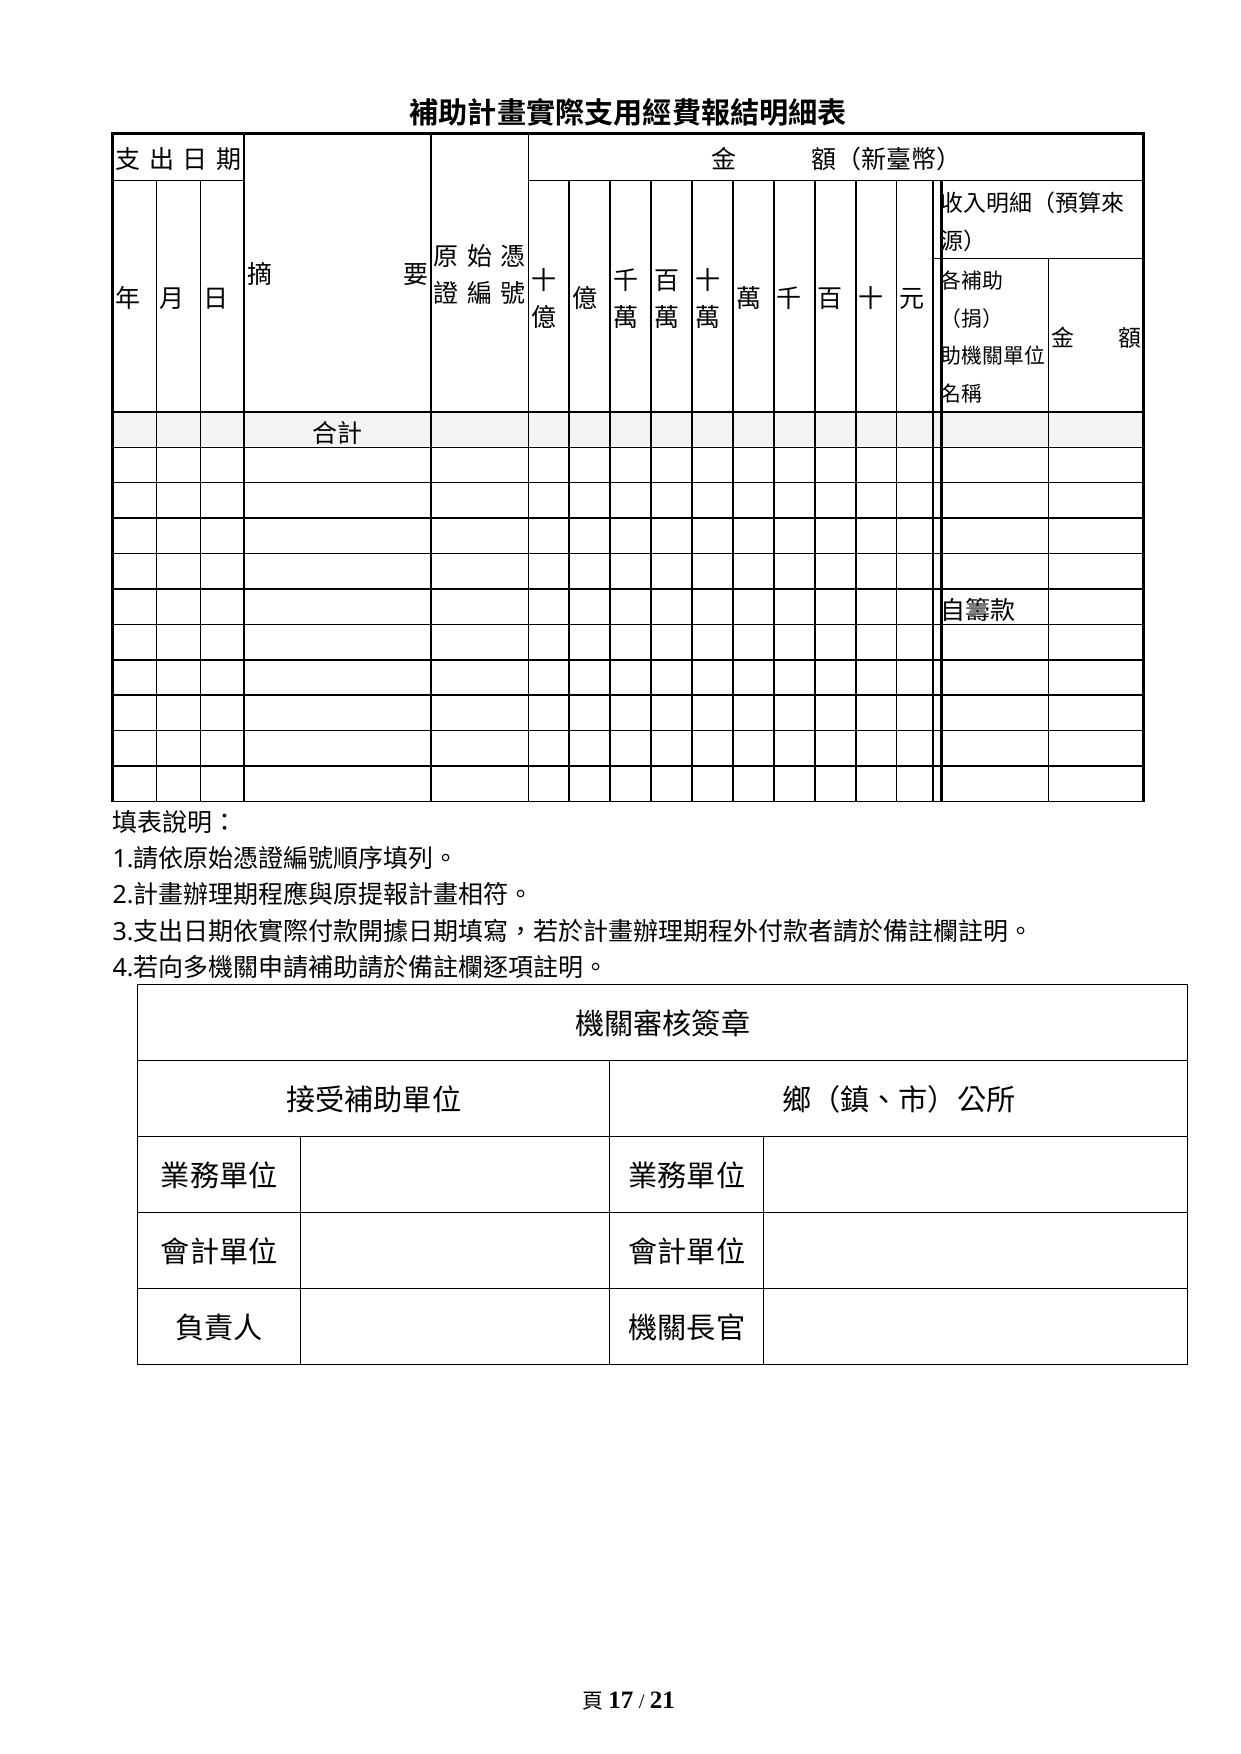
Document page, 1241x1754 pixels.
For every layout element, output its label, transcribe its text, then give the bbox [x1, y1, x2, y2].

table_cell [734, 554, 773, 588]
table_cell [943, 483, 1048, 517]
table_cell [734, 696, 773, 730]
table_cell [652, 483, 691, 517]
table_cell [943, 731, 1048, 765]
table_cell [432, 731, 528, 765]
table_cell [529, 448, 568, 482]
table_cell [201, 661, 243, 694]
table_cell [897, 590, 932, 623]
table_cell [201, 696, 243, 730]
table_cell [157, 661, 200, 694]
table_cell [611, 413, 650, 446]
table_cell [734, 661, 773, 694]
table_cell [652, 554, 691, 588]
table_cell [652, 767, 691, 801]
table_cell [114, 625, 156, 659]
table_header 摘要 [245, 135, 430, 411]
table_cell 各補助（捐） 助機關單位名稱 [943, 259, 1048, 411]
table_cell [857, 767, 896, 801]
table_header 支出日期 [114, 135, 243, 180]
table_cell [1049, 731, 1142, 765]
table_cell [693, 696, 732, 730]
table_cell [897, 483, 932, 517]
table_cell [897, 661, 932, 694]
table_cell [432, 413, 528, 446]
table_cell [432, 448, 528, 482]
table_cell [1049, 767, 1142, 801]
table_cell [529, 413, 568, 446]
table_cell [934, 731, 938, 765]
table_cell 年 [114, 181, 156, 411]
table_cell [432, 767, 528, 801]
table_cell [775, 519, 814, 553]
text 補助計畫實際支用經費報結明細表 [112, 89, 1144, 132]
table_cell 收入明細（預算來源） [943, 181, 1142, 258]
table_cell [157, 483, 200, 517]
table_cell [201, 731, 243, 765]
table_cell [897, 413, 932, 446]
table_cell [857, 483, 896, 517]
table_cell [693, 590, 732, 623]
table_cell [114, 696, 156, 730]
table_cell [611, 661, 650, 694]
table_cell [934, 554, 938, 588]
table_cell [816, 448, 855, 482]
table_cell [1049, 661, 1142, 694]
table_cell [245, 483, 430, 517]
text 3.支出日期依實際付款開據日期填寫，若於計畫辦理期程外付款者請於備註欄註明。 [112, 911, 1144, 947]
table_cell [1049, 448, 1142, 482]
table_cell [114, 519, 156, 553]
table_cell [775, 554, 814, 588]
table_cell [934, 413, 938, 446]
table_cell [816, 696, 855, 730]
table_cell [611, 731, 650, 765]
table_cell [693, 483, 732, 517]
table_cell [201, 767, 243, 801]
table_cell [570, 625, 609, 659]
table_cell [245, 519, 430, 553]
table_cell 負責人 [138, 1289, 300, 1364]
table_cell [693, 554, 732, 588]
table_cell [652, 696, 691, 730]
table_cell [570, 661, 609, 694]
table_cell [734, 731, 773, 765]
table_cell [693, 625, 732, 659]
table_cell [943, 554, 1048, 588]
table_cell [1049, 696, 1142, 730]
table_cell [934, 767, 938, 801]
table_cell [157, 413, 200, 446]
table_cell [611, 554, 650, 588]
table_cell [157, 696, 200, 730]
table_cell [652, 661, 691, 694]
table_cell [157, 625, 200, 659]
table_cell [816, 731, 855, 765]
table_cell [897, 625, 932, 659]
table_cell [764, 1289, 1187, 1364]
table_cell [611, 483, 650, 517]
table_cell [734, 448, 773, 482]
table_cell [943, 625, 1048, 659]
table_cell 億 [570, 181, 609, 411]
table_cell [114, 590, 156, 623]
table_cell [816, 413, 855, 446]
table_cell [570, 448, 609, 482]
table_cell [897, 448, 932, 482]
table_cell [934, 483, 938, 517]
table_cell [897, 554, 932, 588]
table_cell 日 [201, 181, 243, 411]
table_cell [245, 731, 430, 765]
table_cell [857, 448, 896, 482]
table_cell [245, 590, 430, 623]
table_cell 十億 [529, 181, 568, 411]
table_cell [934, 448, 938, 482]
table_cell [734, 767, 773, 801]
table_cell [934, 181, 938, 258]
table_cell [245, 625, 430, 659]
table_cell [734, 519, 773, 553]
table_cell 月 [157, 181, 200, 411]
table_cell [897, 731, 932, 765]
table_cell [114, 767, 156, 801]
table_cell [897, 767, 932, 801]
text 填表說明： [112, 802, 1144, 838]
table_cell [157, 731, 200, 765]
table_cell [529, 590, 568, 623]
table_cell [432, 590, 528, 623]
table_cell [816, 554, 855, 588]
table_cell 元 [897, 181, 932, 411]
table_cell [734, 413, 773, 446]
table_cell [775, 483, 814, 517]
table_cell [857, 661, 896, 694]
table_cell [157, 554, 200, 588]
table_cell [652, 448, 691, 482]
table_cell [816, 519, 855, 553]
table_cell [816, 590, 855, 623]
table_cell [693, 519, 732, 553]
table_cell [114, 483, 156, 517]
table_cell 千 [775, 181, 814, 411]
table_cell [114, 731, 156, 765]
table_cell [611, 448, 650, 482]
table_cell [245, 696, 430, 730]
table_cell [764, 1213, 1187, 1288]
text 4.若向多機關申請補助請於備註欄逐項註明。 [112, 947, 1144, 983]
table_cell [943, 413, 1048, 446]
table_cell [934, 519, 938, 553]
table_header 金 額（新臺幣） [529, 135, 1142, 180]
table_cell [775, 661, 814, 694]
table_cell [114, 554, 156, 588]
table_cell [114, 413, 156, 446]
table_cell [943, 661, 1048, 694]
table_cell 機關長官 [610, 1289, 763, 1364]
table_cell [943, 696, 1048, 730]
table_cell [114, 661, 156, 694]
table_cell [934, 625, 938, 659]
table_cell [652, 413, 691, 446]
table_cell [816, 483, 855, 517]
table_cell [693, 413, 732, 446]
table_cell [775, 696, 814, 730]
table_cell [1049, 483, 1142, 517]
table_cell 鄉（鎮、市）公所 [610, 1061, 1187, 1136]
table_cell [734, 483, 773, 517]
table_cell [775, 413, 814, 446]
table_cell [301, 1289, 609, 1364]
table_cell [652, 625, 691, 659]
table_cell [652, 519, 691, 553]
table_cell [301, 1137, 609, 1212]
table_cell 百 [816, 181, 855, 411]
table_cell [529, 661, 568, 694]
table_cell [432, 519, 528, 553]
table_cell [934, 696, 938, 730]
table_cell [764, 1137, 1187, 1212]
text 1.請依原始憑證編號順序填列。 [112, 838, 1144, 875]
table_cell [943, 448, 1048, 482]
table_cell [570, 519, 609, 553]
table_cell [245, 661, 430, 694]
table_cell [857, 413, 896, 446]
table_cell [432, 483, 528, 517]
table_cell [570, 731, 609, 765]
table_cell [201, 483, 243, 517]
table_cell [432, 554, 528, 588]
table_cell [301, 1213, 609, 1288]
table_cell [570, 590, 609, 623]
table_cell [529, 625, 568, 659]
table_cell [734, 590, 773, 623]
table_cell [201, 519, 243, 553]
table_cell [1049, 590, 1142, 623]
table_cell [432, 661, 528, 694]
table_cell [201, 554, 243, 588]
table_cell [201, 413, 243, 446]
table_cell [816, 661, 855, 694]
table_cell 接受補助單位 [138, 1061, 609, 1136]
table_cell [611, 625, 650, 659]
table_cell [114, 448, 156, 482]
table_cell [775, 767, 814, 801]
table_cell 金額 [1049, 259, 1142, 411]
table_cell [529, 554, 568, 588]
table_cell [816, 767, 855, 801]
table_cell 萬 [734, 181, 773, 411]
table_cell [1049, 625, 1142, 659]
table_cell 會計單位 [138, 1213, 300, 1288]
table_header 原始憑證編號 [432, 135, 528, 411]
table_cell [693, 767, 732, 801]
table_cell [529, 696, 568, 730]
table_cell [529, 483, 568, 517]
table_cell [529, 767, 568, 801]
table_cell [857, 590, 896, 623]
table_cell [245, 448, 430, 482]
table_cell [1049, 519, 1142, 553]
table_cell [775, 590, 814, 623]
table_cell [201, 590, 243, 623]
table_cell [529, 519, 568, 553]
table_cell [734, 625, 773, 659]
table_cell 業務單位 [138, 1137, 300, 1212]
table_cell [652, 731, 691, 765]
table_cell [570, 483, 609, 517]
table_cell [943, 519, 1048, 553]
table_cell [775, 625, 814, 659]
table_cell [611, 696, 650, 730]
table_cell [652, 590, 691, 623]
table_cell 會計單位 [610, 1213, 763, 1288]
table_cell [157, 767, 200, 801]
table_cell [693, 448, 732, 482]
table_cell [693, 731, 732, 765]
table_cell [570, 413, 609, 446]
table_cell 自籌款 [943, 590, 1048, 623]
table_cell [245, 767, 430, 801]
table_cell 業務單位 [610, 1137, 763, 1212]
table_cell [934, 590, 938, 623]
text 2.計畫辦理期程應與原提報計畫相符。 [112, 875, 1144, 911]
table_cell [857, 696, 896, 730]
table_cell [693, 661, 732, 694]
table_cell [611, 519, 650, 553]
table_cell [897, 519, 932, 553]
table_cell [934, 661, 938, 694]
table_cell [529, 731, 568, 765]
table_cell 千萬 [611, 181, 650, 411]
table_cell [857, 519, 896, 553]
table_cell 十萬 [693, 181, 732, 411]
table_cell [432, 625, 528, 659]
table_cell [570, 554, 609, 588]
table_cell [157, 519, 200, 553]
table_cell 十 [857, 181, 896, 411]
table_cell [245, 554, 430, 588]
table_cell [943, 767, 1048, 801]
table_cell [934, 259, 938, 411]
table_cell [816, 625, 855, 659]
table_cell [432, 696, 528, 730]
table_cell [157, 590, 200, 623]
table_cell [857, 554, 896, 588]
table_cell [570, 696, 609, 730]
table_cell [157, 448, 200, 482]
table_cell 百萬 [652, 181, 691, 411]
table_header 機關審核簽章 [138, 985, 1187, 1059]
table_cell [570, 767, 609, 801]
table_cell [775, 448, 814, 482]
table_cell [775, 731, 814, 765]
table_cell [201, 625, 243, 659]
table_cell [1049, 554, 1142, 588]
table_cell [201, 448, 243, 482]
table_cell [897, 696, 932, 730]
table_cell [611, 767, 650, 801]
table_cell [857, 625, 896, 659]
table_cell [857, 731, 896, 765]
table_cell [611, 590, 650, 623]
table_cell 合計 [245, 413, 430, 446]
table_cell [1049, 413, 1142, 446]
